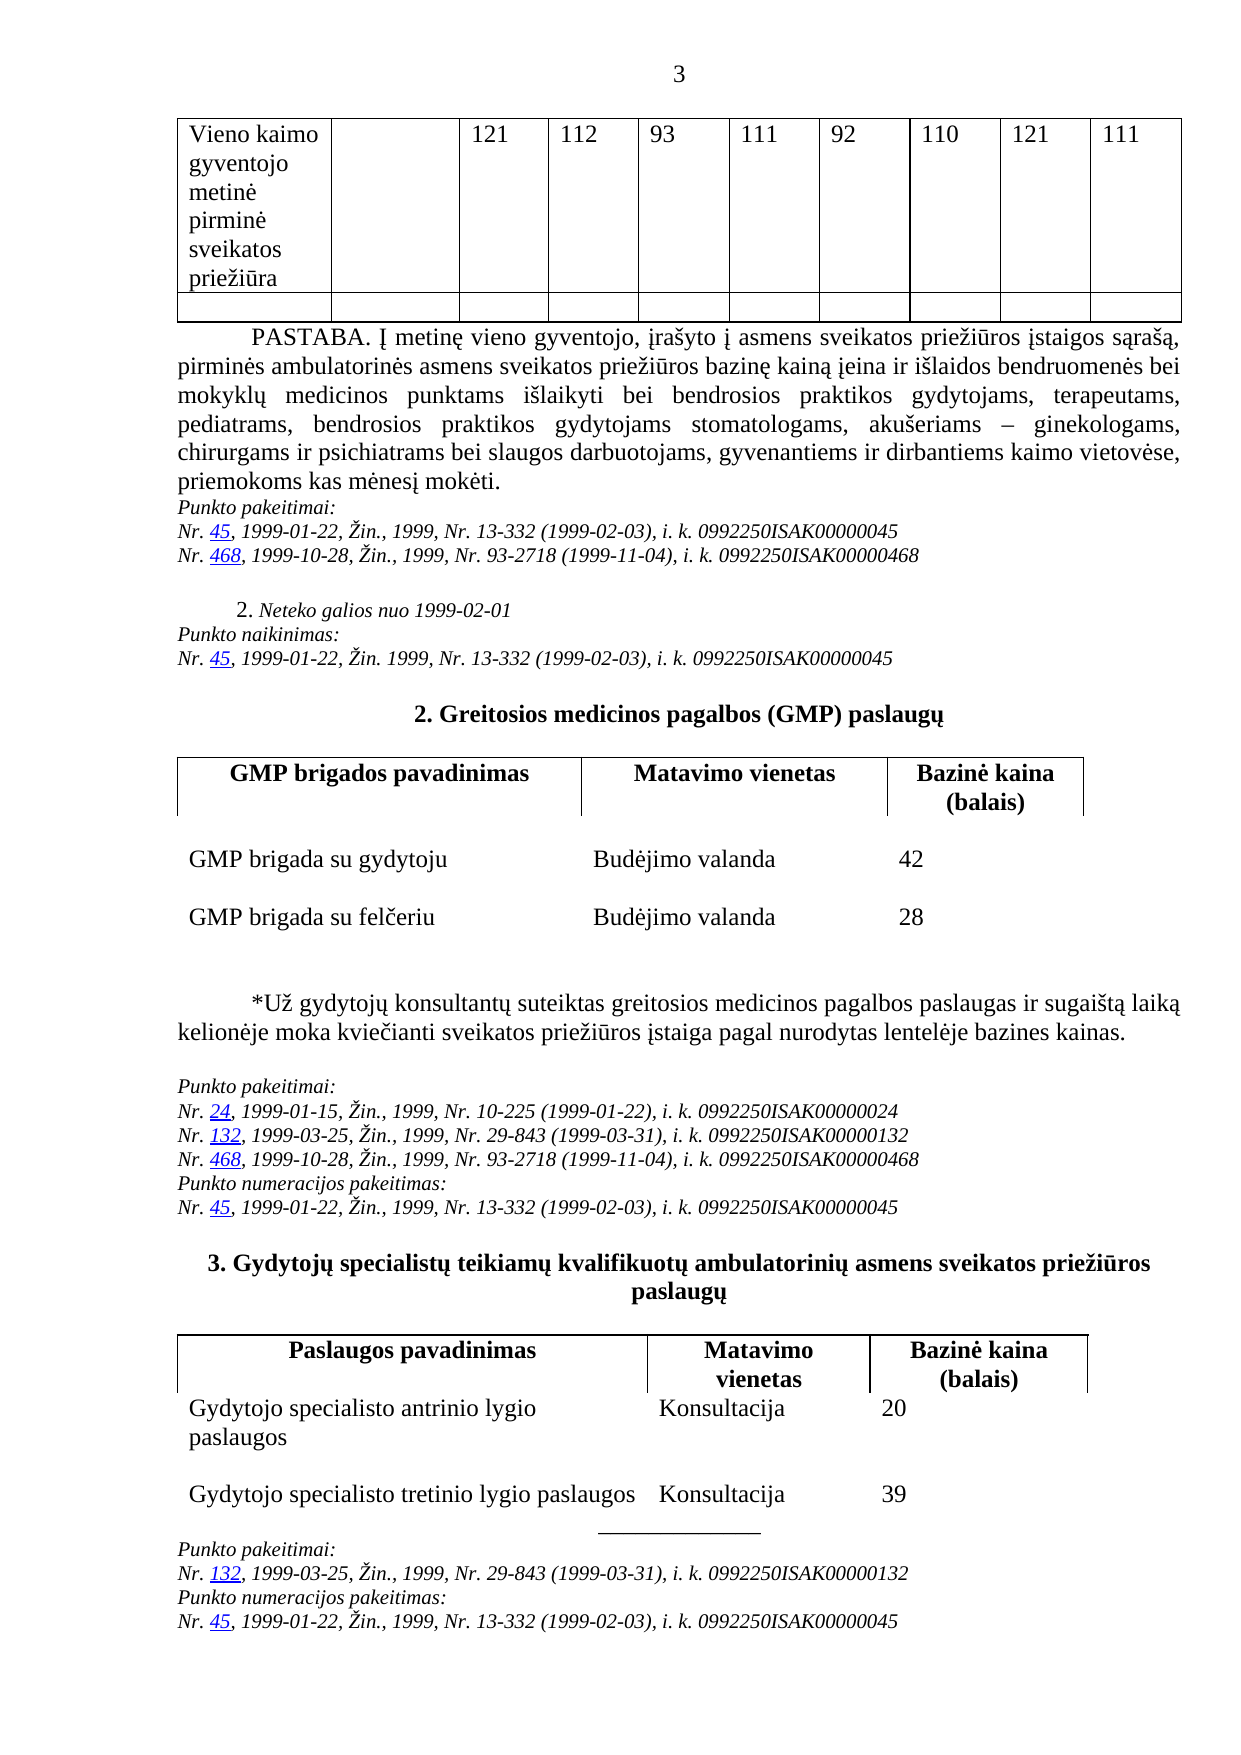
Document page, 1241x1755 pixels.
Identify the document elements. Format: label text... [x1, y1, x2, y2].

table_cell 42 [887, 845, 1083, 873]
table_cell [870, 1450, 1088, 1479]
table_header Matavimo vienetas [648, 1336, 869, 1393]
table_header Bazinė kaina (balais) [888, 758, 1083, 816]
table_cell [332, 119, 459, 292]
table_cell 20 [870, 1393, 1088, 1450]
table_cell 112 [549, 119, 638, 292]
text Nr. 45, 1999-01-22, Žin., 1999, Nr. 13-332 (1999-02-03), i. k. 0992250ISAK00000045 [177, 1195, 1181, 1219]
text 3. Gydytojų specialistų teikiamų kvalifikuotų ambulatorinių asmens sveikatos priežiūros paslaugų [177, 1248, 1181, 1305]
table_header Bazinė kaina (balais) [871, 1336, 1087, 1393]
table_cell 39 [870, 1479, 1088, 1508]
table_cell [887, 873, 1083, 902]
table_cell Budėjimo valanda [582, 845, 887, 873]
text Nr. 24, 1999-01-15, Žin., 1999, Nr. 10-225 (1999-01-22), i. k. 0992250ISAK00000024 [177, 1098, 1181, 1123]
table_header Paslaugos pavadinimas [178, 1336, 647, 1393]
text PASTABA. Į metinę vieno gyventojo, įrašyto į asmens sveikatos priežiūros įstaigos sąrašą, pirminės ambulatorinės asmens sveikatos priežiūros bazinę kainą įeina ir išlaidos bendruomenės bei mokyklų medicinos punktams išlaikyti bei bendrosios praktikos gydytojams, terapeutams, pediatrams, bendrosios praktikos gydytojams stomatologams, akušeriams – ginekologams, chirurgams ir psichiatrams bei slaugos darbuotojams, gyvenantiems ir dirbantiems kaimo vietovėse, priemokoms kas mėnesį mokėti. [177, 323, 1181, 495]
table_cell 93 [639, 119, 729, 292]
table_cell 28 [887, 902, 1083, 931]
table_header GMP brigados pavadinimas [178, 758, 581, 816]
table_cell [648, 1450, 870, 1479]
table_cell GMP brigada su gydytoju [177, 845, 582, 873]
text Punkto pakeitimai: [177, 1537, 1181, 1561]
text Nr. 132, 1999-03-25, Žin., 1999, Nr. 29-843 (1999-03-31), i. k. 0992250ISAK00000132 [177, 1123, 1181, 1147]
table_cell [177, 931, 582, 959]
table_cell [887, 816, 1083, 844]
text Punkto naikinimas: [177, 622, 1181, 646]
table_cell [177, 873, 582, 902]
table_cell 92 [820, 119, 909, 292]
table_cell Gydytojo specialisto tretinio lygio paslaugos [177, 1479, 647, 1508]
table_cell Budėjimo valanda [582, 902, 887, 931]
text 2. Greitosios medicinos pagalbos (GMP) paslaugų [177, 699, 1181, 728]
table_cell GMP brigada su felčeriu [177, 902, 582, 931]
table_cell 121 [460, 119, 548, 292]
text Punkto numeracijos pakeitimas: [177, 1585, 1181, 1609]
text Nr. 132, 1999-03-25, Žin., 1999, Nr. 29-843 (1999-03-31), i. k. 0992250ISAK00000132 [177, 1561, 1181, 1585]
text Nr. 45, 1999-01-22, Žin. 1999, Nr. 13-332 (1999-02-03), i. k. 0992250ISAK00000045 [177, 646, 1181, 670]
table_cell Gydytojo specialisto antrinio lygio paslaugos [177, 1393, 647, 1450]
text Punkto pakeitimai: [177, 1074, 1181, 1098]
table_cell [911, 293, 1000, 321]
table_cell [639, 293, 729, 321]
table_cell [582, 816, 887, 844]
table_header Matavimo vienetas [582, 758, 887, 816]
table_cell [332, 293, 459, 321]
table_cell [820, 293, 909, 321]
table_cell [582, 931, 887, 959]
table_cell 121 [1001, 119, 1090, 292]
table_cell 110 [911, 119, 1000, 292]
text Nr. 468, 1999-10-28, Žin., 1999, Nr. 93-2718 (1999-11-04), i. k. 0992250ISAK00000468 [177, 1147, 1181, 1171]
table_cell [177, 816, 582, 844]
table_cell 111 [1091, 119, 1181, 292]
table_cell [1091, 293, 1181, 321]
table_cell [1001, 293, 1090, 321]
text 2. Neteko galios nuo 1999-02-01 [177, 596, 1181, 622]
text Punkto numeracijos pakeitimas: [177, 1171, 1181, 1195]
text Nr. 45, 1999-01-22, Žin., 1999, Nr. 13-332 (1999-02-03), i. k. 0992250ISAK00000045 [177, 1609, 1181, 1633]
text Nr. 468, 1999-10-28, Žin., 1999, Nr. 93-2718 (1999-11-04), i. k. 0992250ISAK00000468 [177, 543, 1181, 567]
table_cell [887, 931, 1083, 959]
text *Už gydytojų konsultantų suteiktas greitosios medicinos pagalbos paslaugas ir sugaištą laiką kelionėje moka kviečianti sveikatos priežiūros įstaiga pagal nurodytas lentelėje bazines kainas. [177, 988, 1181, 1046]
table_cell Vieno kaimo gyventojo metinė pirminė sveikatos priežiūra [178, 119, 331, 292]
table_cell [730, 293, 819, 321]
text Nr. 45, 1999-01-22, Žin., 1999, Nr. 13-332 (1999-02-03), i. k. 0992250ISAK00000045 [177, 519, 1181, 543]
text Punkto pakeitimai: [177, 495, 1181, 519]
table_cell [178, 293, 331, 321]
table_cell [460, 293, 548, 321]
table_cell [582, 873, 887, 902]
table_cell Konsultacija [648, 1479, 870, 1508]
table_cell 111 [730, 119, 819, 292]
text _____________ [177, 1508, 1181, 1537]
table_cell Konsultacija [648, 1393, 870, 1450]
table_cell [549, 293, 638, 321]
table_cell [177, 1450, 647, 1479]
